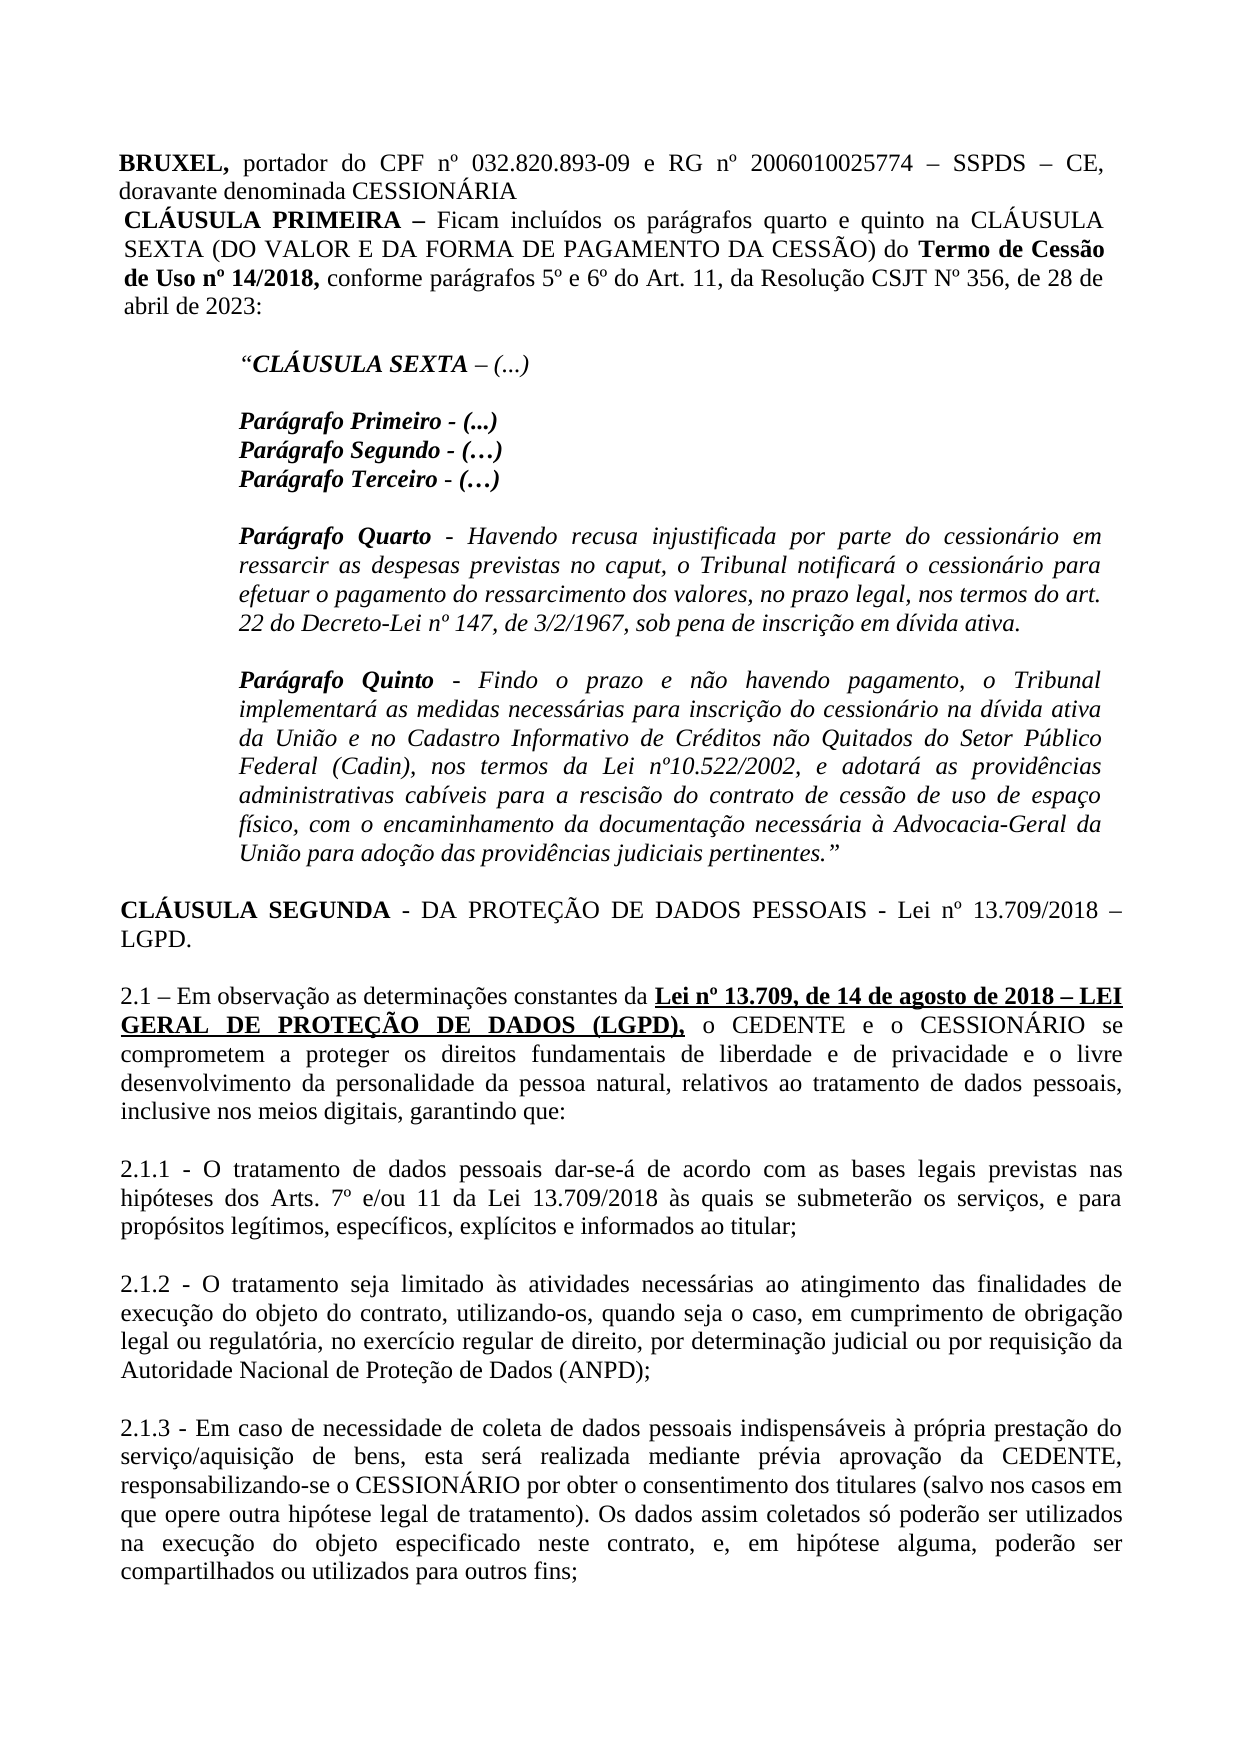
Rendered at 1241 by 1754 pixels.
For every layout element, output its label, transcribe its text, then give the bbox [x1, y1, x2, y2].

text CLÁUSULA SEGUNDA - DA PROTEÇÃO DE DADOS PESSOAIS - Lei nº 13.709/2018 – LGPD. [120, 895, 1123, 953]
text “CLÁUSULA SEXTA – (...) [238, 349, 1105, 378]
text Parágrafo Primeiro - (...) [238, 406, 1105, 435]
text BRUXEL, portador do CPF nº 032.820.893-09 e RG nº 2006010025774 – SSPDS – CE, doravante denominada CESSIONÁRIA [119, 148, 1105, 205]
text 2.1.2 - O tratamento seja limitado às atividades necessárias ao atingimento das finalidades de execução do objeto do contrato, utilizando-os, quando seja o caso, em cumprimento de obrigação legal ou regulatória, no exercício regular de direito, por determinação judicial ou por requisição da Autoridade Nacional de Proteção de Dados (ANPD); [120, 1269, 1123, 1384]
text Parágrafo Terceiro - (…) [238, 464, 1105, 493]
text Parágrafo Segundo - (…) [238, 435, 1105, 464]
text CLÁUSULA PRIMEIRA – Ficam incluídos os parágrafos quarto e quinto na CLÁUSULA SEXTA (DO VALOR E DA FORMA DE PAGAMENTO DA CESSÃO) do Termo de Cessão de Uso nº 14/2018, conforme parágrafos 5º e 6º do Art. 11, da Resolução CSJT Nº 356, de 28 de abril de 2023: [123, 205, 1105, 320]
text Parágrafo Quinto - Findo o prazo e não havendo pagamento, o Tribunal implementará as medidas necessárias para inscrição do cessionário na dívida ativa da União e no Cadastro Informativo de Créditos não Quitados do Setor Público Federal (Cadin), nos termos da Lei nº10.522/2002, e adotará as providências administrativas cabíveis para a rescisão do contrato de cessão de uso de espaço físico, com o encaminhamento da documentação necessária à Advocacia-Geral da União para adoção das providências judiciais pertinentes.” [238, 665, 1105, 866]
text Parágrafo Quarto - Havendo recusa injustificada por parte do cessionário em ressarcir as despesas previstas no caput, o Tribunal notificará o cessionário para efetuar o pagamento do ressarcimento dos valores, no prazo legal, nos termos do art. 22 do Decreto-Lei nº 147, de 3/2/1967, sob pena de inscrição em dívida ativa. [238, 521, 1105, 636]
text 2.1.3 - Em caso de necessidade de coleta de dados pessoais indispensáveis à própria prestação do serviço/aquisição de bens, esta será realizada mediante prévia aprovação da CEDENTE, responsabilizando-se o CESSIONÁRIO por obter o consentimento dos titulares (salvo nos casos em que opere outra hipótese legal de tratamento). Os dados assim coletados só poderão ser utilizados na execução do objeto especificado neste contrato, e, em hipótese alguma, poderão ser compartilhados ou utilizados para outros fins; [120, 1413, 1123, 1585]
text 2.1 – Em observação as determinações constantes da Lei nº 13.709, de 14 de agosto de 2018 – LEI GERAL DE PROTEÇÃO DE DADOS (LGPD), o CEDENTE e o CESSIONÁRIO se comprometem a proteger os direitos fundamentais de liberdade e de privacidade e o livre desenvolvimento da personalidade da pessoa natural, relativos ao tratamento de dados pessoais, inclusive nos meios digitais, garantindo que: [120, 981, 1123, 1125]
text 2.1.1 - O tratamento de dados pessoais dar-se-á de acordo com as bases legais previstas nas hipóteses dos Arts. 7º e/ou 11 da Lei 13.709/2018 às quais se submeterão os serviços, e para propósitos legítimos, específicos, explícitos e informados ao titular; [120, 1154, 1123, 1240]
